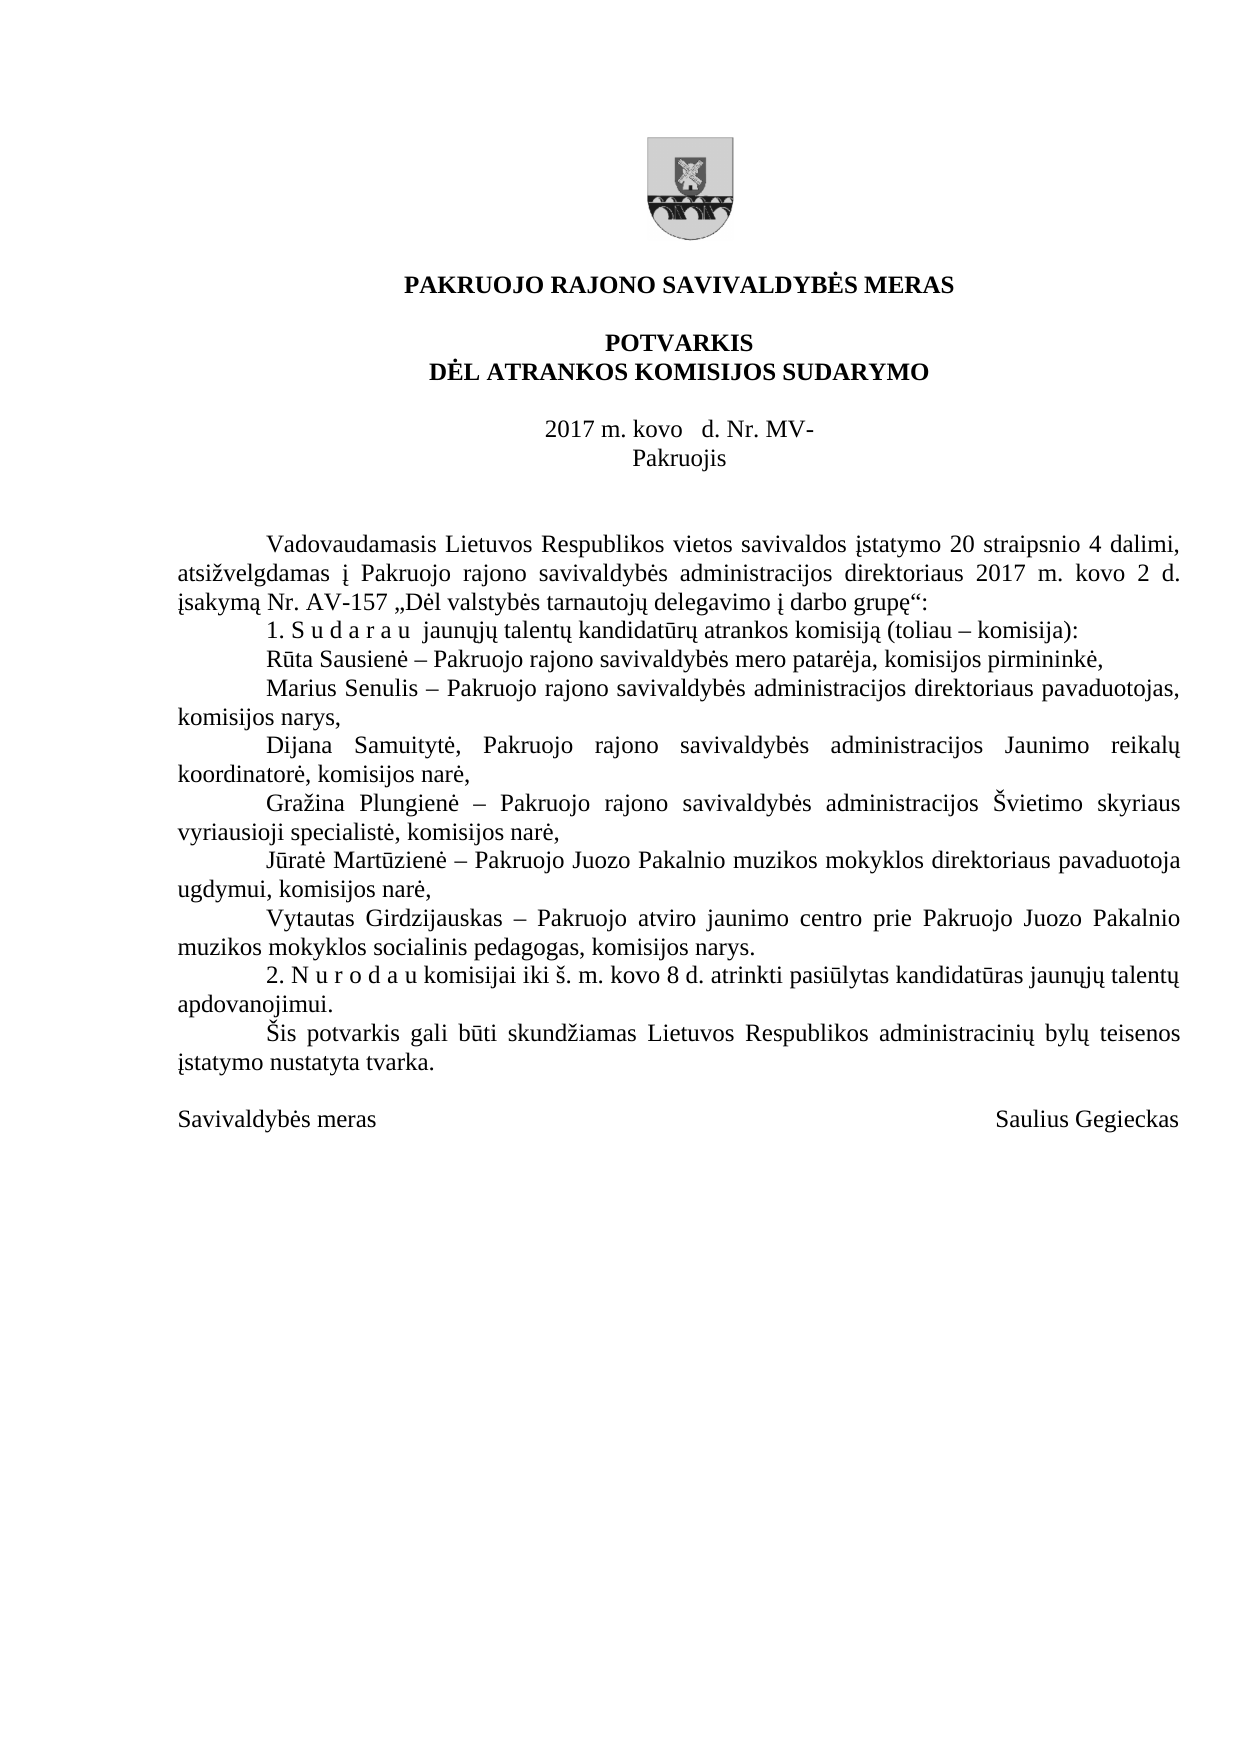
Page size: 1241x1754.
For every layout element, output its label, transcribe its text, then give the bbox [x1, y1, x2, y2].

text Šis potvarkis gali būti skundžiamas Lietuvos Respublikos administracinių bylų teisenos įstatymo nustatyta tvarka. [177, 1018, 1181, 1076]
text Vadovaudamasis Lietuvos Respublikos vietos savivaldos įstatymo 20 straipsnio 4 dalimi, atsižvelgdamas į Pakruojo rajono savivaldybės administracijos direktoriaus 2017 m. kovo 2 d. įsakymą Nr. AV-157 „Dėl valstybės tarnautojų delegavimo į darbo grupę“: [177, 529, 1181, 616]
text Pakruojis [177, 443, 1181, 472]
text 2. N u r o d a u komisijai iki š. m. kovo 8 d. atrinkti pasiūlytas kandidatūras jaunųjų talentų apdovanojimui. [177, 961, 1181, 1018]
text Rūta Sausienė – Pakruojo rajono savivaldybės mero patarėja, komisijos pirmininkė, [177, 644, 1181, 673]
text Vytautas Girdzijauskas – Pakruojo atviro jaunimo centro prie Pakruojo Juozo Pakalnio muzikos mokyklos socialinis pedagogas, komisijos narys. [177, 903, 1181, 961]
text Dijana Samuitytė, Pakruojo rajono savivaldybės administracijos Jaunimo reikalų koordinatorė, komisijos narė, [177, 731, 1181, 788]
text Savivaldybės meras Saulius Gegieckas [177, 1104, 1181, 1133]
text 2017 m. kovo d. Nr. MV- [177, 414, 1181, 443]
text PAKRUOJO RAJONO SAVIVALDYBĖS MERAS [177, 271, 1181, 299]
text Marius Senulis – Pakruojo rajono savivaldybės administracijos direktoriaus pavaduotojas, komisijos narys, [177, 673, 1181, 731]
text Gražina Plungienė – Pakruojo rajono savivaldybės administracijos Švietimo skyriaus vyriausioji specialistė, komisijos narė, [177, 788, 1181, 846]
text DĖL ATRANKOS KOMISIJOS SUDARYMO [177, 357, 1181, 386]
text Jūratė Martūzienė – Pakruojo Juozo Pakalnio muzikos mokyklos direktoriaus pavaduotoja ugdymui, komisijos narė, [177, 846, 1181, 903]
text POTVARKIS [177, 328, 1181, 357]
text 1. S u d a r a u jaunųjų talentų kandidatūrų atrankos komisiją (toliau – komisija): [177, 616, 1181, 644]
